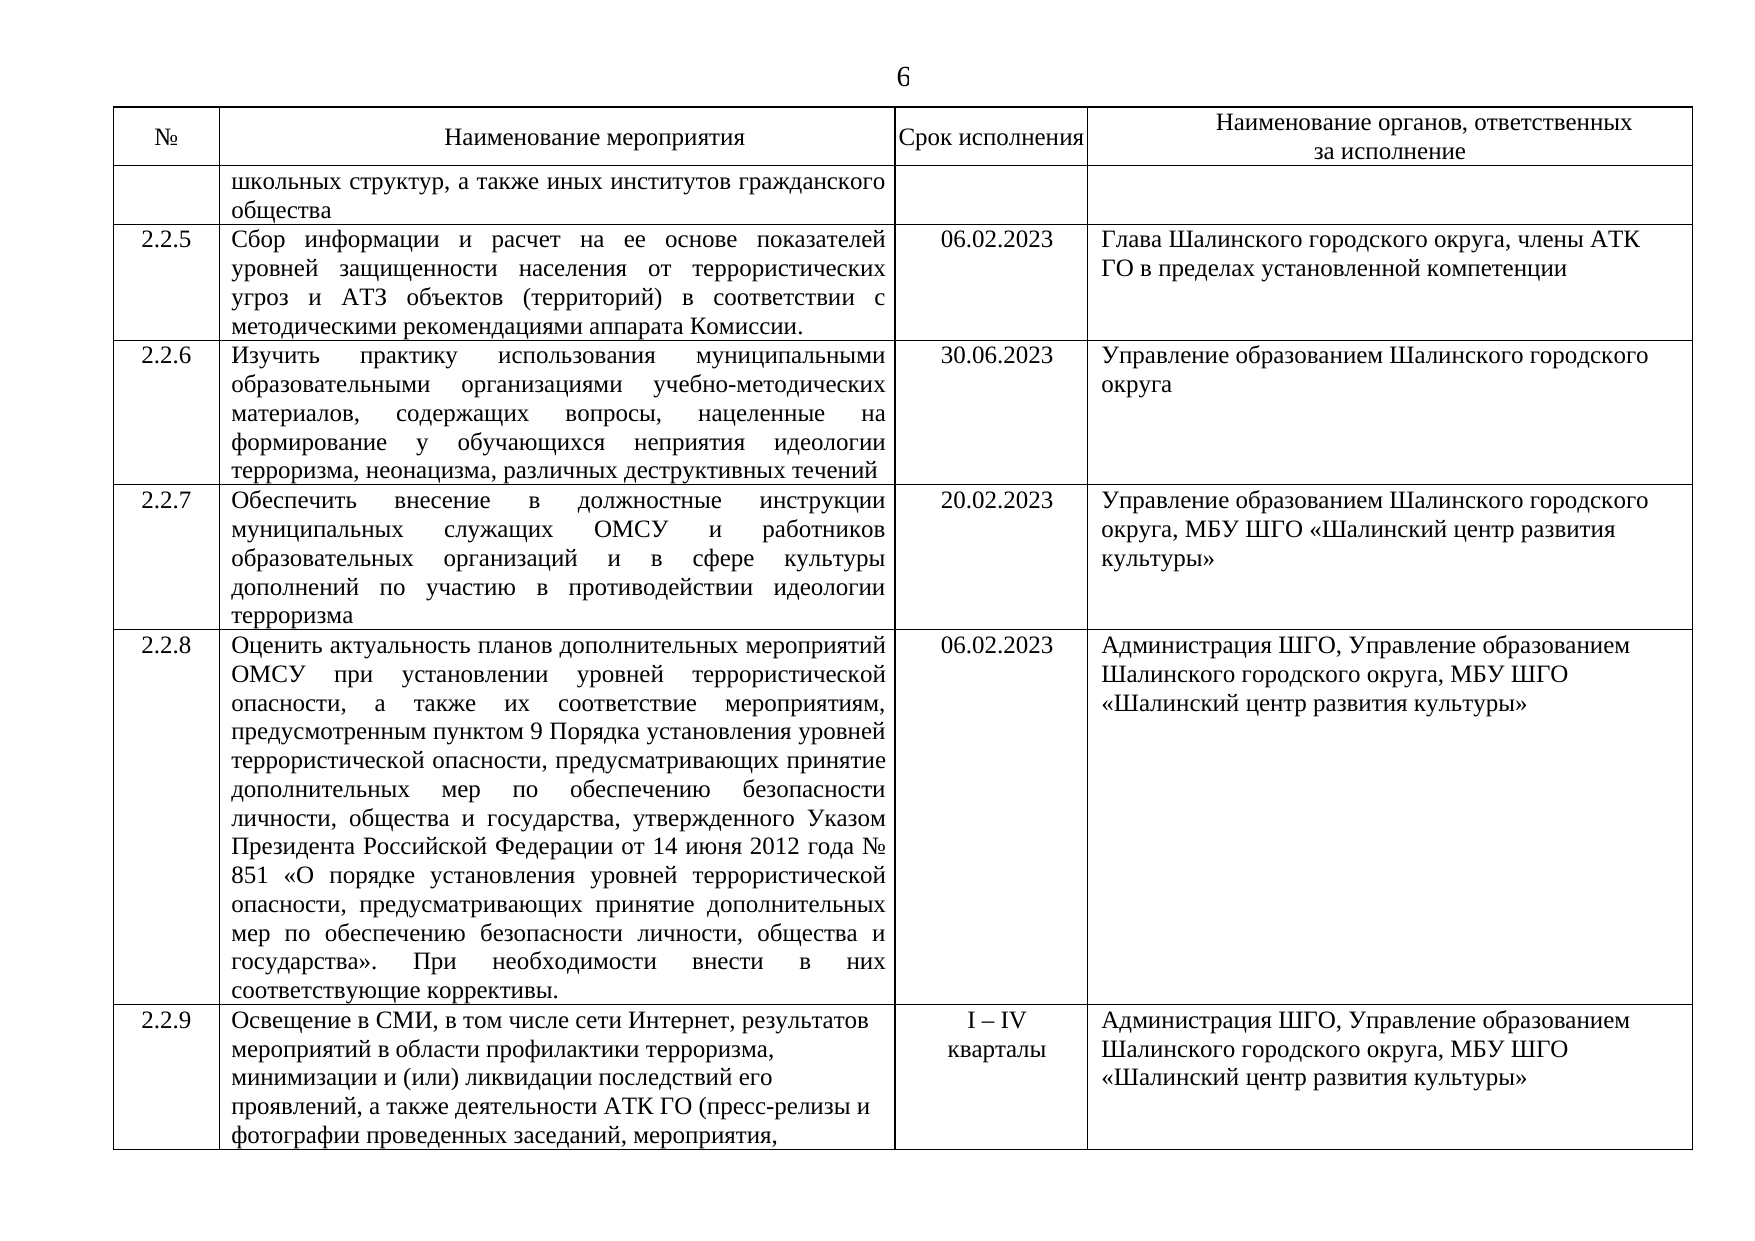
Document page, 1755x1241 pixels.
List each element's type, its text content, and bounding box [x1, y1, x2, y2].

table_cell Управление образованием Шалинского городского округа, МБУ ШГО «Шалинский центр развития культуры» [1088, 485, 1692, 629]
table_cell 2.2.8 [114, 630, 219, 1004]
table_cell 06.02.2023 [896, 225, 1087, 339]
table_cell 2.2.7 [114, 485, 219, 629]
table_cell 2.2.9 [114, 1005, 219, 1149]
table_cell 2.2.5 [114, 225, 219, 339]
table_cell [1088, 166, 1692, 223]
table_cell 20.02.2023 [896, 485, 1087, 629]
table_cell Глава Шалинского городского округа, члены АТК ГО в пределах установленной компетенции [1088, 225, 1692, 339]
table_cell Обеспечить внесение в должностные инструкции муниципальных служащих ОМСУ и работников образовательных организаций и в сфере культуры дополнений по участию в противодействии идеологии терроризма [220, 485, 894, 629]
table_cell Администрация ШГО, Управление образованием Шалинского городского округа, МБУ ШГО «Шалинский центр развития культуры» [1088, 630, 1692, 1004]
table_header Наименование органов, ответственных за исполнение [1088, 108, 1692, 165]
table_cell I – IV кварталы [896, 1005, 1087, 1149]
table_cell [114, 166, 219, 223]
table_header Наименование мероприятия [220, 108, 894, 165]
table_cell Освещение в СМИ, в том числе сети Интернет, результатов мероприятий в области профилактики терроризма, минимизации и (или) ликвидации последствий его проявлений, а также деятельности АТК ГО (пресс-релизы и фотографии проведенных заседаний, мероприятия, [220, 1005, 894, 1149]
table_header Срок исполнения [896, 108, 1087, 165]
table_cell Оценить актуальность планов дополнительных мероприятий ОМСУ при установлении уровней террористической опасности, а также их соответствие мероприятиям, предусмотренным пунктом 9 Порядка установления уровней террористической опасности, предусматривающих принятие дополнительных мер по обеспечению безопасности личности, общества и государства, утвержденного Указом Президента Российской Федерации от 14 июня 2012 года № 851 «О порядке установления уровней террористической опасности, предусматривающих принятие дополнительных мер по обеспечению безопасности личности, общества и государства». При необходимости внести в них соответствующие коррективы. [220, 630, 894, 1004]
table_cell Управление образованием Шалинского городского округа [1088, 341, 1692, 484]
table_cell 06.02.2023 [896, 630, 1087, 1004]
table_cell [896, 166, 1087, 223]
table_cell 2.2.6 [114, 341, 219, 484]
table_cell Сбор информации и расчет на ее основе показателей уровней защищенности населения от террористических угроз и АТЗ объектов (территорий) в соответствии с методическими рекомендациями аппарата Комиссии. [220, 225, 894, 339]
table_cell 30.06.2023 [896, 341, 1087, 484]
table_cell Изучить практику использования муниципальными образовательными организациями учебно-методических материалов, содержащих вопросы, нацеленные на формирование у обучающихся неприятия идеологии терроризма, неонацизма, различных деструктивных течений [220, 341, 894, 484]
table_cell школьных структур, а также иных институтов гражданского общества [220, 166, 894, 223]
table_header № [114, 108, 219, 165]
table_cell Администрация ШГО, Управление образованием Шалинского городского округа, МБУ ШГО «Шалинский центр развития культуры» [1088, 1005, 1692, 1149]
